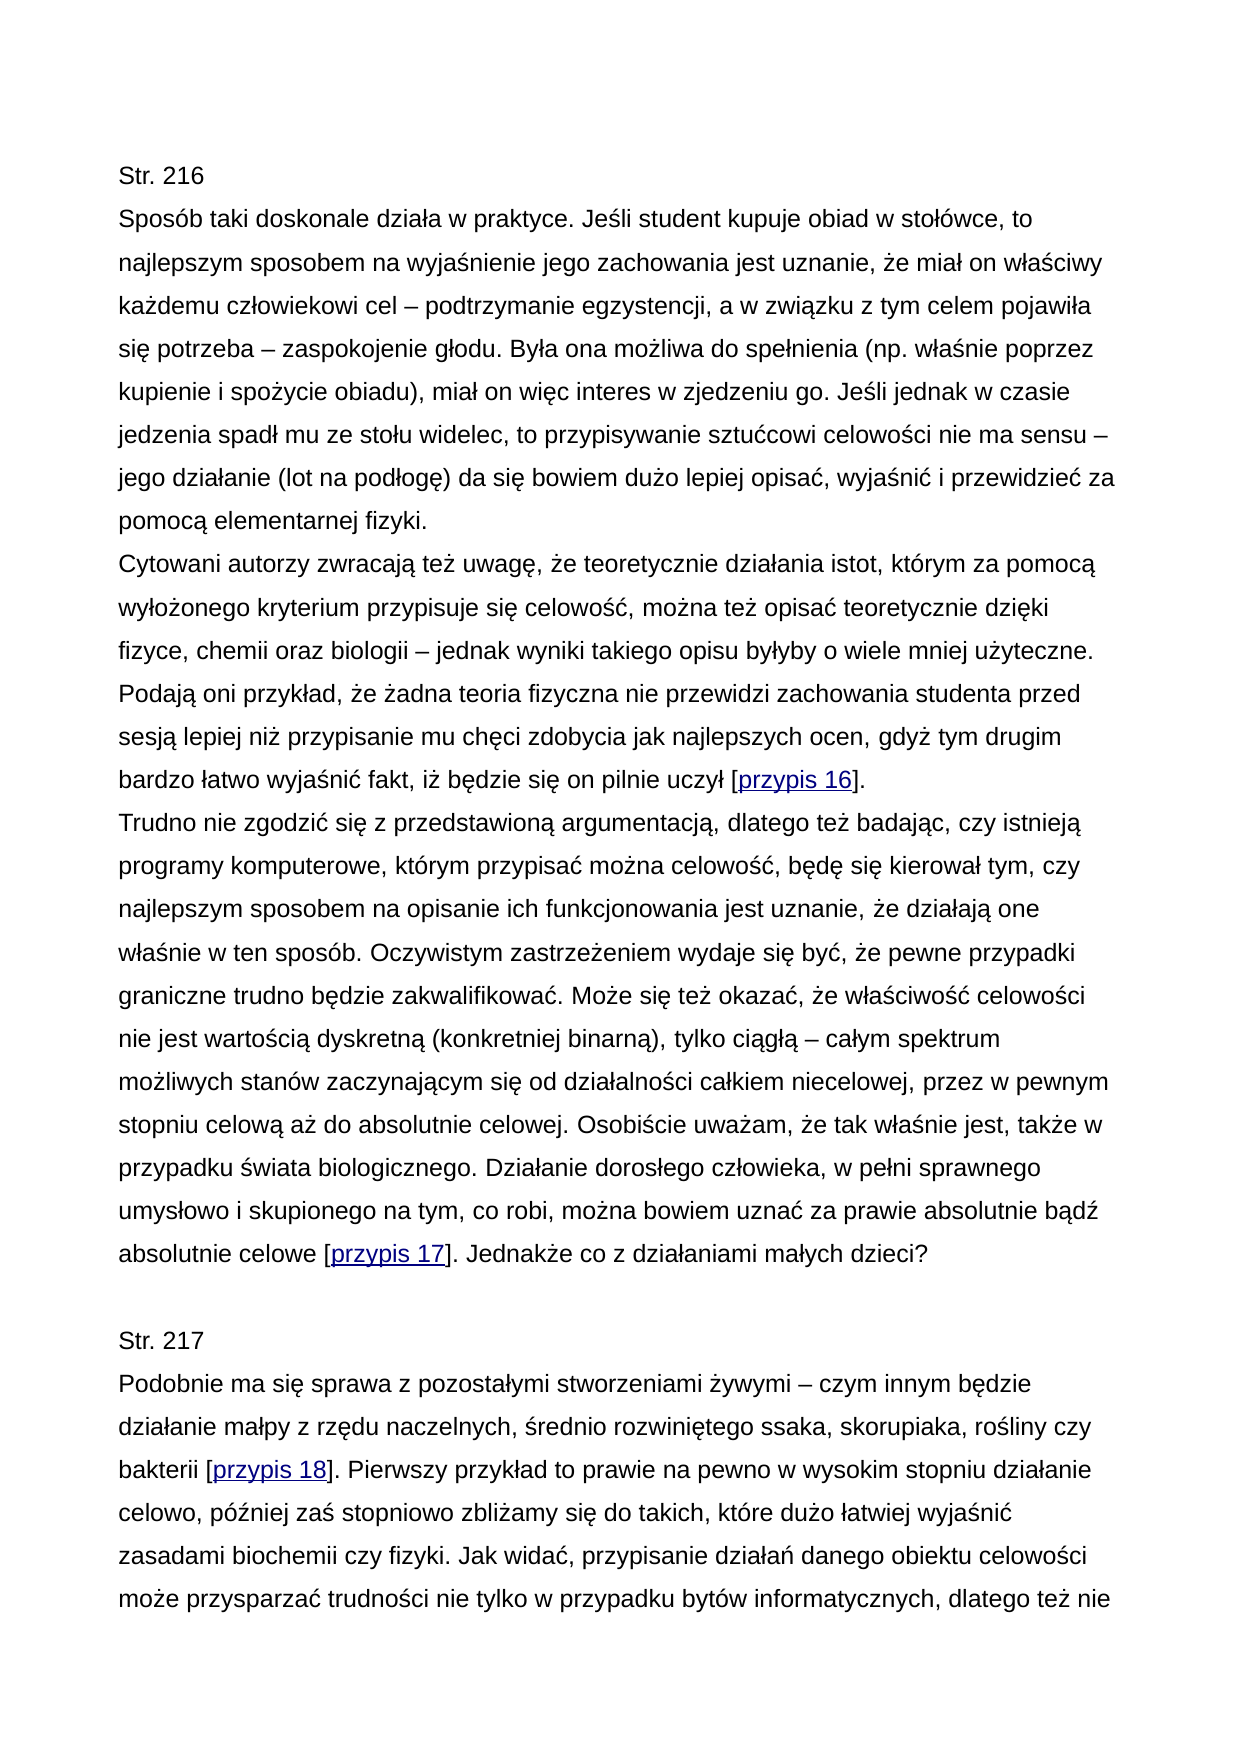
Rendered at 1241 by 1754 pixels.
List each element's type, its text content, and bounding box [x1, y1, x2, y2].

text Podobnie ma się sprawa z pozostałymi stworzeniami żywymi – czym innym będzie działanie małpy z rzędu naczelnych, średnio rozwiniętego ssaka, skorupiaka, rośliny czy bakterii [przypis 18]. Pierwszy przykład to prawie na pewno w wysokim stopniu działanie celowo, później zaś stopniowo zbliżamy się do takich, które dużo łatwiej wyjaśnić zasadami biochemii czy fizyki. Jak widać, przypisanie działań danego obiektu celowości może przysparzać trudności nie tylko w przypadku bytów informatycznych, dlatego też nie [118, 1369, 1122, 1613]
text Str. 216 [118, 161, 1122, 190]
text Str. 217 [118, 1326, 1122, 1354]
text Trudno nie zgodzić się z przedstawioną argumentacją, dlatego też badając, czy istnieją programy komputerowe, którym przypisać można celowość, będę się kierował tym, czy najlepszym sposobem na opisanie ich funkcjonowania jest uznanie, że działają one właśnie w ten sposób. Oczywistym zastrzeżeniem wydaje się być, że pewne przypadki graniczne trudno będzie zakwalifikować. Może się też okazać, że właściwość celowości nie jest wartością dyskretną (konkretniej binarną), tylko ciągłą – całym spektrum możliwych stanów zaczynającym się od działalności całkiem niecelowej, przez w pewnym stopniu celową aż do absolutnie celowej. Osobiście uważam, że tak właśnie jest, także w przypadku świata biologicznego. Działanie dorosłego człowieka, w pełni sprawnego umysłowo i skupionego na tym, co robi, można bowiem uznać za prawie absolutnie bądź absolutnie celowe [przypis 17]. Jednakże co z działaniami małych dzieci? [118, 808, 1122, 1268]
text Cytowani autorzy zwracają też uwagę, że teoretycznie działania istot, którym za pomocą wyłożonego kryterium przypisuje się celowość, można też opisać teoretycznie dzięki fizyce, chemii oraz biologii – jednak wyniki takiego opisu byłyby o wiele mniej użyteczne. Podają oni przykład, że żadna teoria fizyczna nie przewidzi zachowania studenta przed sesją lepiej niż przypisanie mu chęci zdobycia jak najlepszych ocen, gdyż tym drugim bardzo łatwo wyjaśnić fakt, iż będzie się on pilnie uczył [przypis 16]. [118, 549, 1122, 794]
text Sposób taki doskonale działa w praktyce. Jeśli student kupuje obiad w stołówce, to najlepszym sposobem na wyjaśnienie jego zachowania jest uznanie, że miał on właściwy każdemu człowiekowi cel – podtrzymanie egzystencji, a w związku z tym celem pojawiła się potrzeba – zaspokojenie głodu. Była ona możliwa do spełnienia (np. właśnie poprzez kupienie i spożycie obiadu), miał on więc interes w zjedzeniu go. Jeśli jednak w czasie jedzenia spadł mu ze stołu widelec, to przypisywanie sztućcowi celowości nie ma sensu – jego działanie (lot na podłogę) da się bowiem dużo lepiej opisać, wyjaśnić i przewidzieć za pomocą elementarnej fizyki. [118, 204, 1122, 535]
